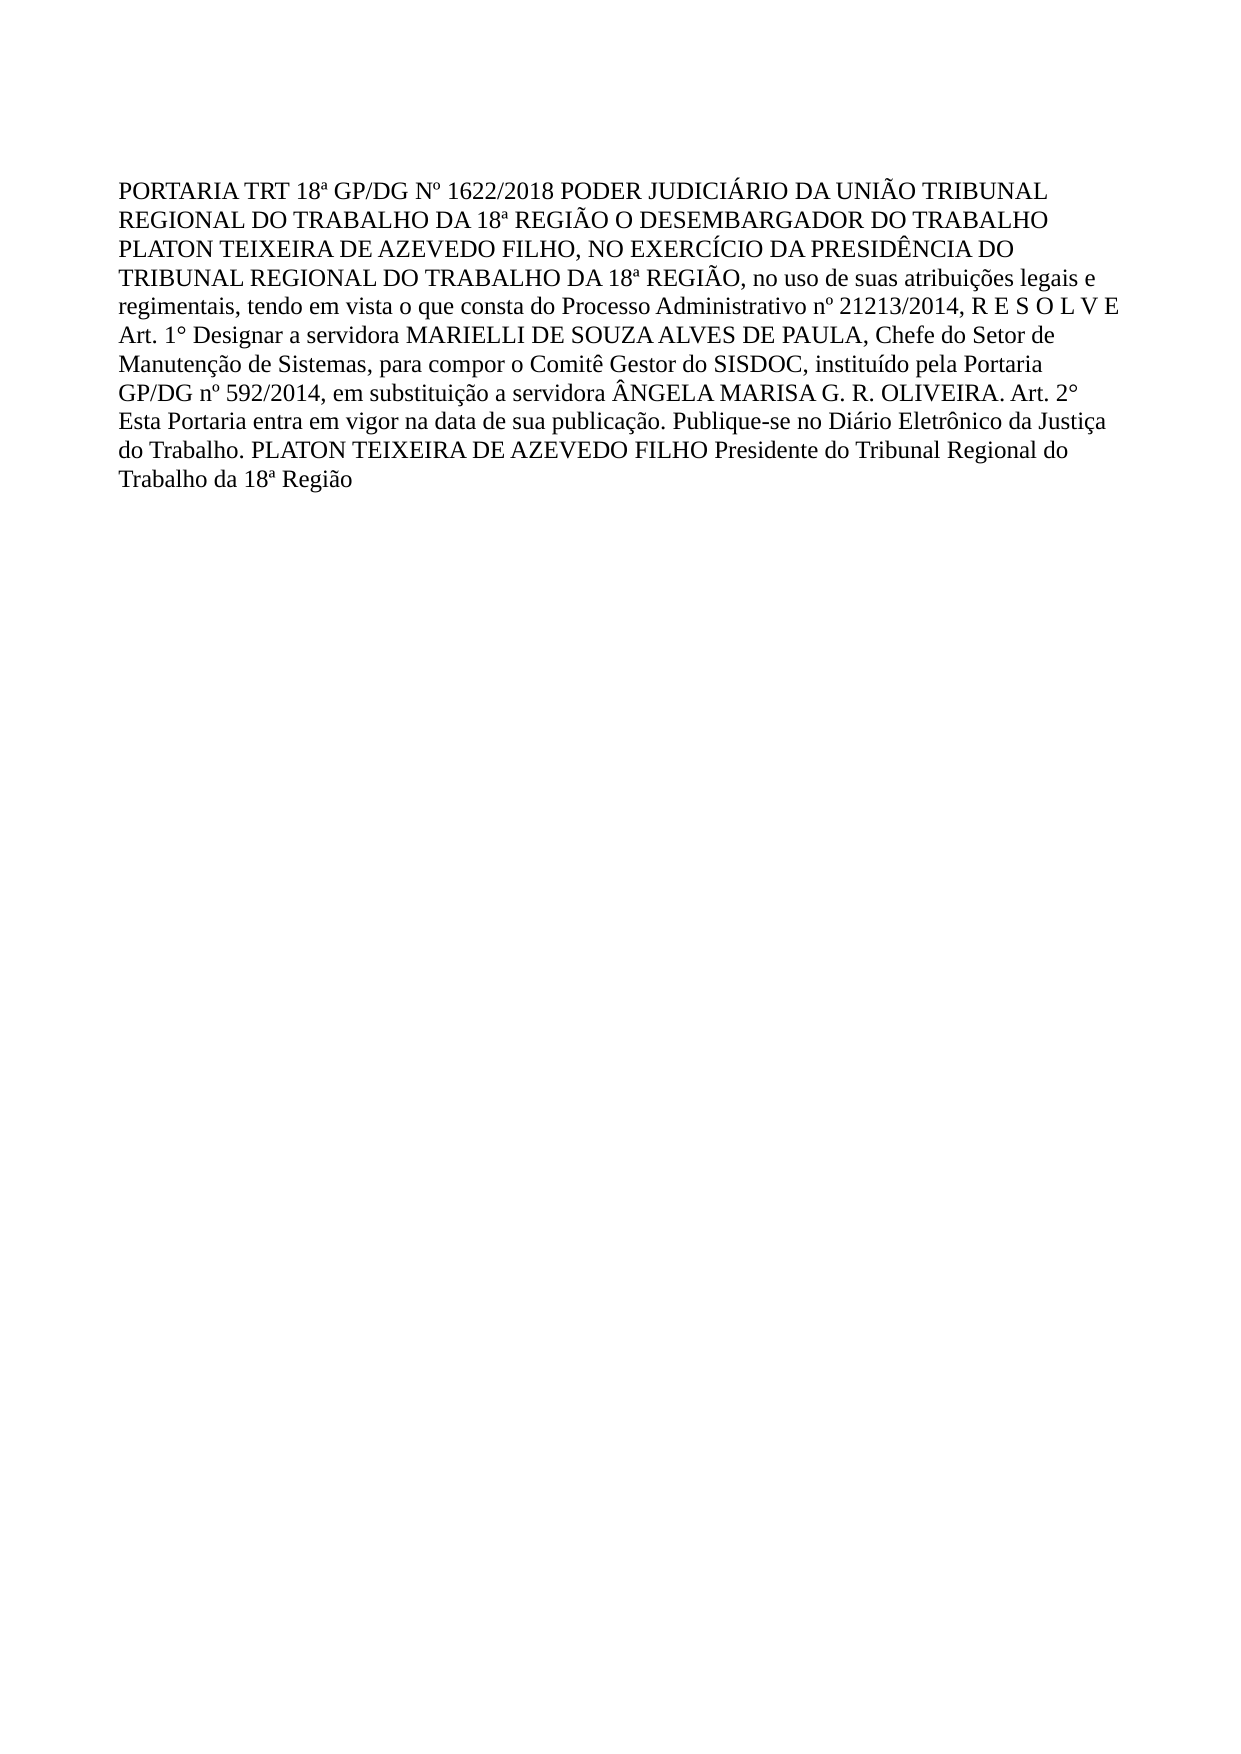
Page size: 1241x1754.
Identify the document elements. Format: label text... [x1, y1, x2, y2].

text PORTARIA TRT 18ª GP/DG Nº 1622/2018 PODER JUDICIÁRIO DA UNIÃO TRIBUNAL REGIONAL DO TRABALHO DA 18ª REGIÃO O DESEMBARGADOR DO TRABALHO PLATON TEIXEIRA DE AZEVEDO FILHO, NO EXERCÍCIO DA PRESIDÊNCIA DO TRIBUNAL REGIONAL DO TRABALHO DA 18ª REGIÃO, no uso de suas atribuições legais e regimentais, tendo em vista o que consta do Processo Administrativo nº 21213/2014, R E S O L V E Art. 1° Designar a servidora MARIELLI DE SOUZA ALVES DE PAULA, Chefe do Setor de Manutenção de Sistemas, para compor o Comitê Gestor do SISDOC, instituído pela Portaria GP/DG nº 592/2014, em substituição a servidora ÂNGELA MARISA G. R. OLIVEIRA. Art. 2° Esta Portaria entra em vigor na data de sua publicação. Publique-se no Diário Eletrônico da Justiça do Trabalho. PLATON TEIXEIRA DE AZEVEDO FILHO Presidente do Tribunal Regional do Trabalho da 18ª Região [118, 176, 1122, 493]
